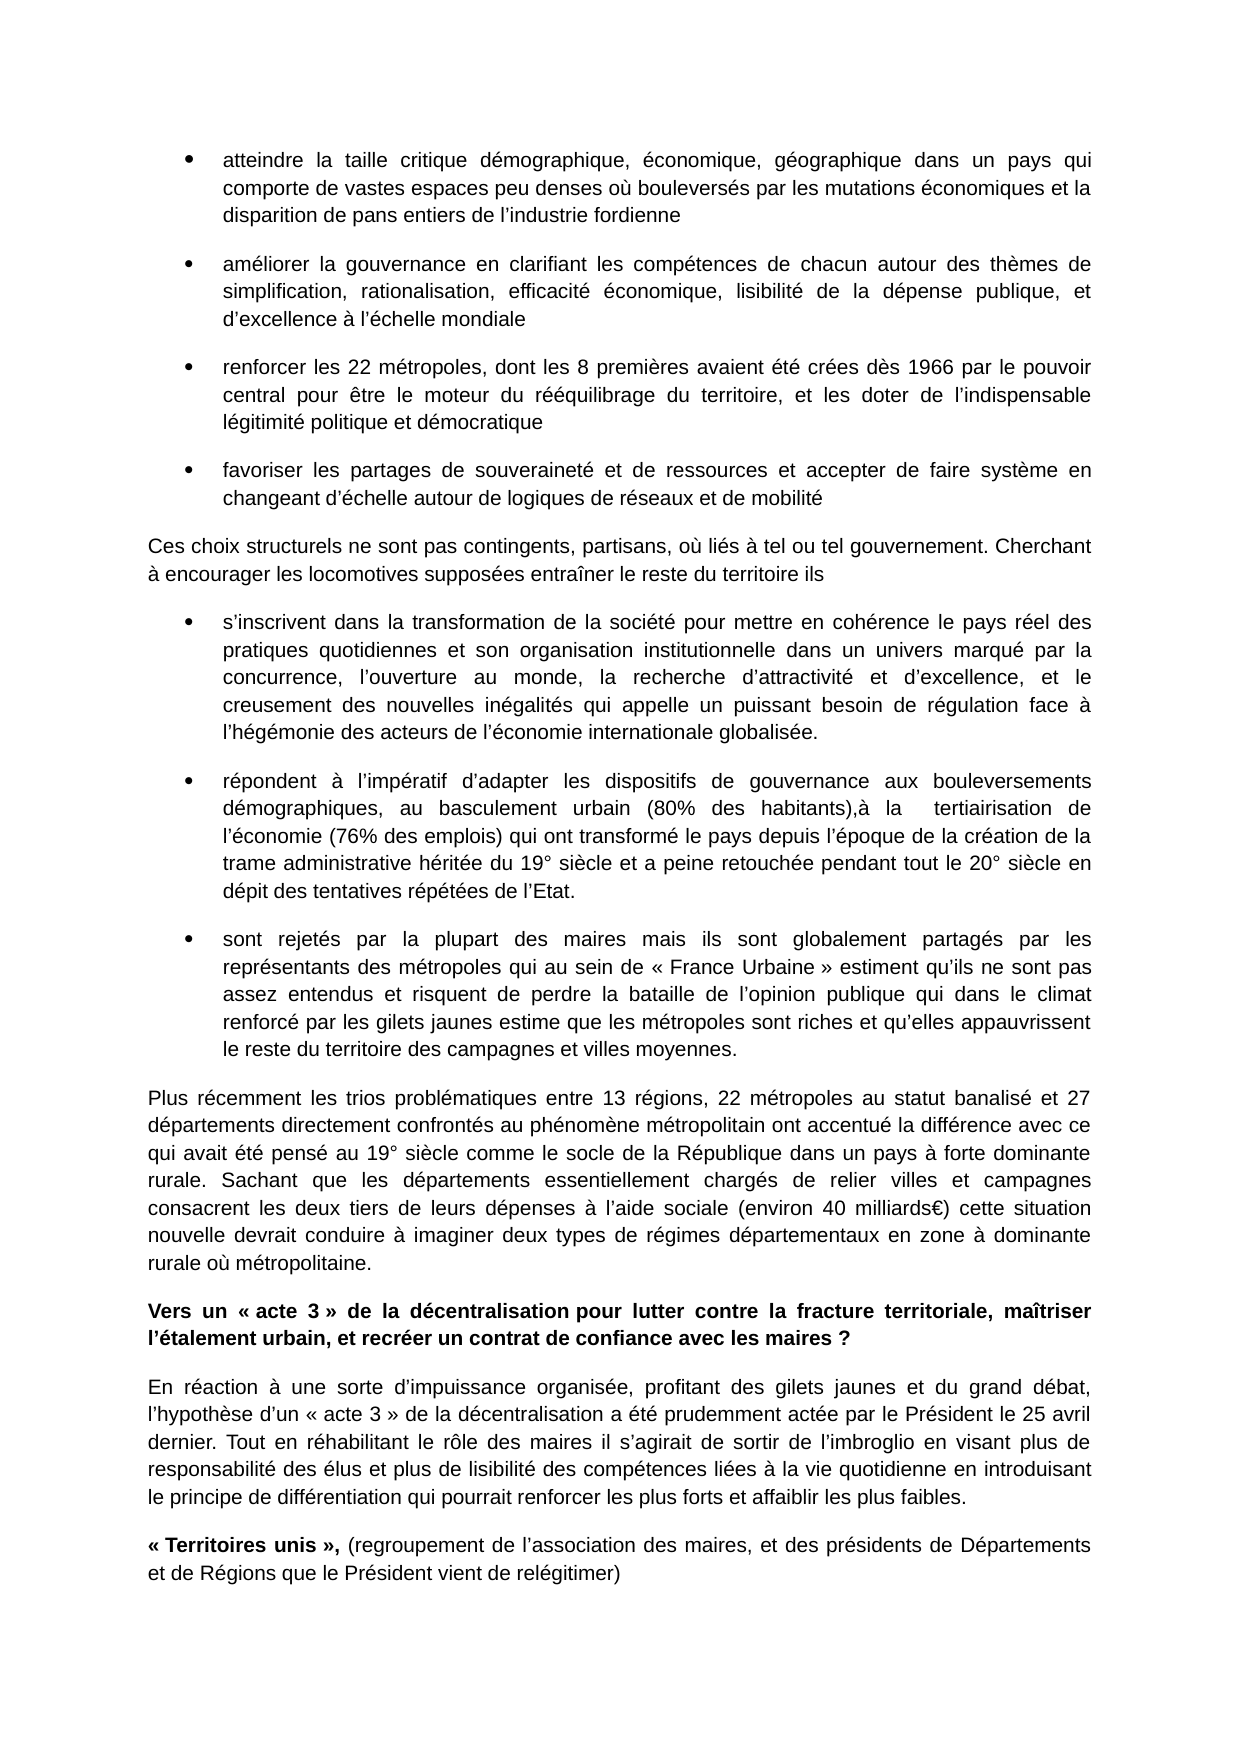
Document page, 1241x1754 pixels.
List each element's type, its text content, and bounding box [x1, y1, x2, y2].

text En réaction à une sorte d’impuissance organisée, profitant des gilets jaunes et du grand débat, l’hypothèse d’un « acte 3 » de la décentralisation a été prudemment actée par le Président le 25 avril dernier. Tout en réhabilitant le rôle des maires il s’agirait de sortir de l’imbroglio en visant plus de responsabilité des élus et plus de lisibilité des compétences liées à la vie quotidienne en introduisant le principe de différentiation qui pourrait renforcer les plus forts et affaiblir les plus faibles. [148, 1374, 1093, 1508]
list renforcer les 22 métropoles, dont les 8 premières avaient été crées dès 1966 par le pouvoir central pour être le moteur du rééquilibrage du territoire, et les doter de l’indispensable légitimité politique et démocratique [185, 355, 1093, 434]
list améliorer la gouvernance en clarifiant les compétences de chacun autour des thèmes de simplification, rationalisation, efficacité économique, lisibilité de la dépense publique, et d’excellence à l’échelle mondiale [185, 251, 1093, 331]
list sont rejetés par la plupart des maires mais ils sont globalement partagés par les représentants des métropoles qui au sein de « France Urbaine » estiment qu’ils ne sont pas assez entendus et risquent de perdre la bataille de l’opinion publique qui dans le climat renforcé par les gilets jaunes estime que les métropoles sont riches et qu’elles appauvrissent le reste du territoire des campagnes et villes moyennes. [185, 927, 1093, 1061]
text Vers un « acte 3 » de la décentralisation pour lutter contre la fracture territoriale, maîtriser l’étalement urbain, et recréer un contrat de confiance avec les maires ? [148, 1299, 1093, 1350]
text « Territoires unis », (regroupement de l’association des maires, et des présidents de Départements et de Régions que le Président vient de relégitimer) [148, 1533, 1093, 1584]
list favoriser les partages de souveraineté et de ressources et accepter de faire système en changeant d’échelle autour de logiques de réseaux et de mobilité [185, 458, 1093, 510]
text Ces choix structurels ne sont pas contingents, partisans, où liés à tel ou tel gouvernement. Cherchant à encourager les locomotives supposées entraîner le reste du territoire ils [148, 534, 1093, 586]
text Plus récemment les trios problématiques entre 13 régions, 22 métropoles au statut banalisé et 27 départements directement confrontés au phénomène métropolitain ont accentué la différence avec ce qui avait été pensé au 19° siècle comme le socle de la République dans un pays à forte dominante rurale. Sachant que les départements essentiellement chargés de relier villes et campagnes consacrent les deux tiers de leurs dépenses à l’aide sociale (environ 40 milliards€) cette situation nouvelle devrait conduire à imaginer deux types de régimes départementaux en zone à dominante rurale où métropolitaine. [148, 1085, 1093, 1274]
list s’inscrivent dans la transformation de la société pour mettre en cohérence le pays réel des pratiques quotidiennes et son organisation institutionnelle dans un univers marqué par la concurrence, l’ouverture au monde, la recherche d’attractivité et d’excellence, et le creusement des nouvelles inégalités qui appelle un puissant besoin de régulation face à l’hégémonie des acteurs de l’économie internationale globalisée. [185, 610, 1093, 744]
list répondent à l’impératif d’adapter les dispositifs de gouvernance aux bouleversements démographiques, au basculement urbain (80% des habitants),à la tertiairisation de l’économie (76% des emplois) qui ont transformé le pays depuis l’époque de la création de la trame administrative héritée du 19° siècle et a peine retouchée pendant tout le 20° siècle en dépit des tentatives répétées de l’Etat. [185, 768, 1093, 903]
list atteindre la taille critique démographique, économique, géographique dans un pays qui comporte de vastes espaces peu denses où bouleversés par les mutations économiques et la disparition de pans entiers de l’industrie fordienne [185, 148, 1093, 227]
